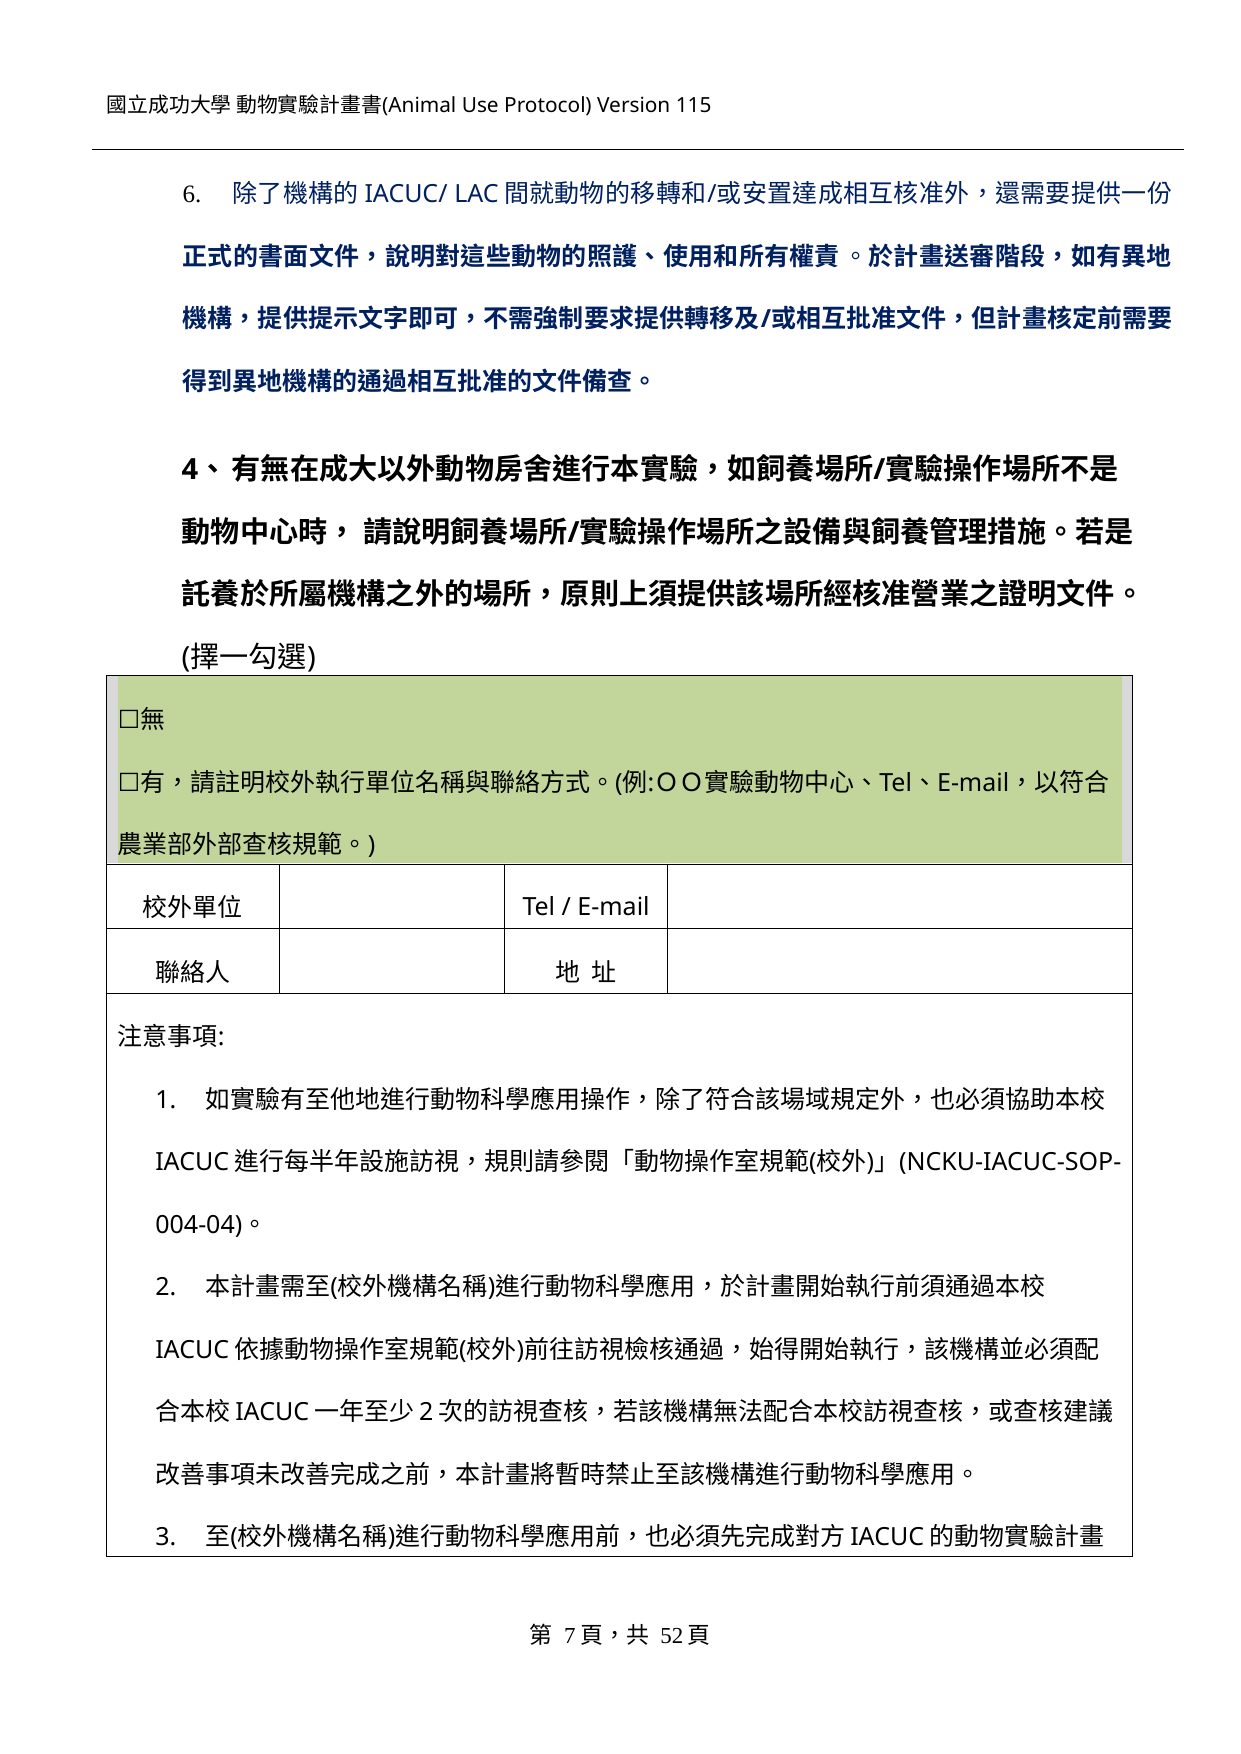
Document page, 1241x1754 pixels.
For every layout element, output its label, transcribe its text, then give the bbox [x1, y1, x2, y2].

table_cell 校外單位 [107, 865, 279, 928]
table_cell [280, 865, 504, 928]
table_cell [668, 929, 1132, 993]
table_cell [280, 929, 504, 993]
table_header ☐無 ☐有，請註明校外執行單位名稱與聯絡方式。(例:ＯＯ實驗動物中心、Tel、E-mail，以符合農業部外部查核規範。) [1122, 676, 1132, 863]
table_cell 聯絡人 [107, 929, 279, 993]
table_cell *動物數量與來源說明: *動物數量：動物總數=實驗使用數量+未使用數量。 #動物來源請填上合適的代號：1.自行繁殖。2.國內繁殖場(例如:國家生物模式中心等)。3.國外進口。4.市面購買(市場或寵物店等少量購買者)。5.學術交流。6.再應用(請上傳動物轉讓同意文件或檢附申請轉讓文件(核定前請補轉讓同意文件)。7.野外捕捉(請說明: ______)。8.其他(請說明: ______)。 如動物飼養於非本機構其他場所，須提供該場所所屬機構名稱、地址及該場所核准營運的證明文件(租借場地進行)或審核通過的動物實驗申請表(委託或合作)。機構IACUC將審查該機構計畫主持人所擁有的動物的異地動物照護和使用計畫。(請填寫第四大項) 保育類野生動物請加註，並另依野生動物保育法相關規定辦理。 動物如需繁殖「實驗動物(指供作科學應用目的使用者)」，請填寫附錄一「實驗動物繁殖規劃」。 除了機構的IACUC/ LAC間就動物的移轉和/或安置達成相互核准外，還需要提供一份正式的書面文件，說明對這些動物的照護、使用和所有權責。於計畫送審階段，如有異地機構，提供提示文字即可，不需強制要求提供轉移及/或相互批准文件，但計畫核定前需要得到異地機構的通過相互批准的文件備查。 [121, 150, 1184, 400]
list 有無在成大以外動物房舍進行本實驗，如飼養場所/實驗操作場所不是動物中心時， 請說明飼養場所/實驗操作場所之設備與飼養管理措施。若是託養於所屬機構之外的場所，原則上須提供該場所經核准營業之證明文件。(擇一勾選) [181, 425, 1134, 675]
table_cell [668, 865, 1132, 928]
table_cell 注意事項: 如實驗有至他地進行動物科學應用操作，除了符合該場域規定外，也必須協助本校IACUC進行每半年設施訪視，規則請參閱「動物操作室規範(校外)」(NCKU-IACUC-SOP-004-04)。 本計畫需至(校外機構名稱)進行動物科學應用，於計畫開始執行前須通過本校IACUC依據動物操作室規範(校外)前往訪視檢核通過，始得開始執行，該機構並必須配合本校IACUC一年至少2次的訪視查核，若該機構無法配合本校訪視查核，或查核建議改善事項未改善完成之前，本計畫將暫時禁止至該機構進行動物科學應用。 至(校外機構名稱)進行動物科學應用前，也必須先完成對方IACUC的動物實驗計畫 [107, 994, 1132, 1556]
table_cell Tel / E-mail [505, 865, 667, 928]
table_cell [92, 150, 121, 400]
table_cell 地 址 [505, 929, 667, 993]
table_header ☐無 ☐有，請註明校外執行單位名稱與聯絡方式。(例:ＯＯ實驗動物中心、Tel、E-mail，以符合農業部外部查核規範。) [107, 676, 118, 863]
